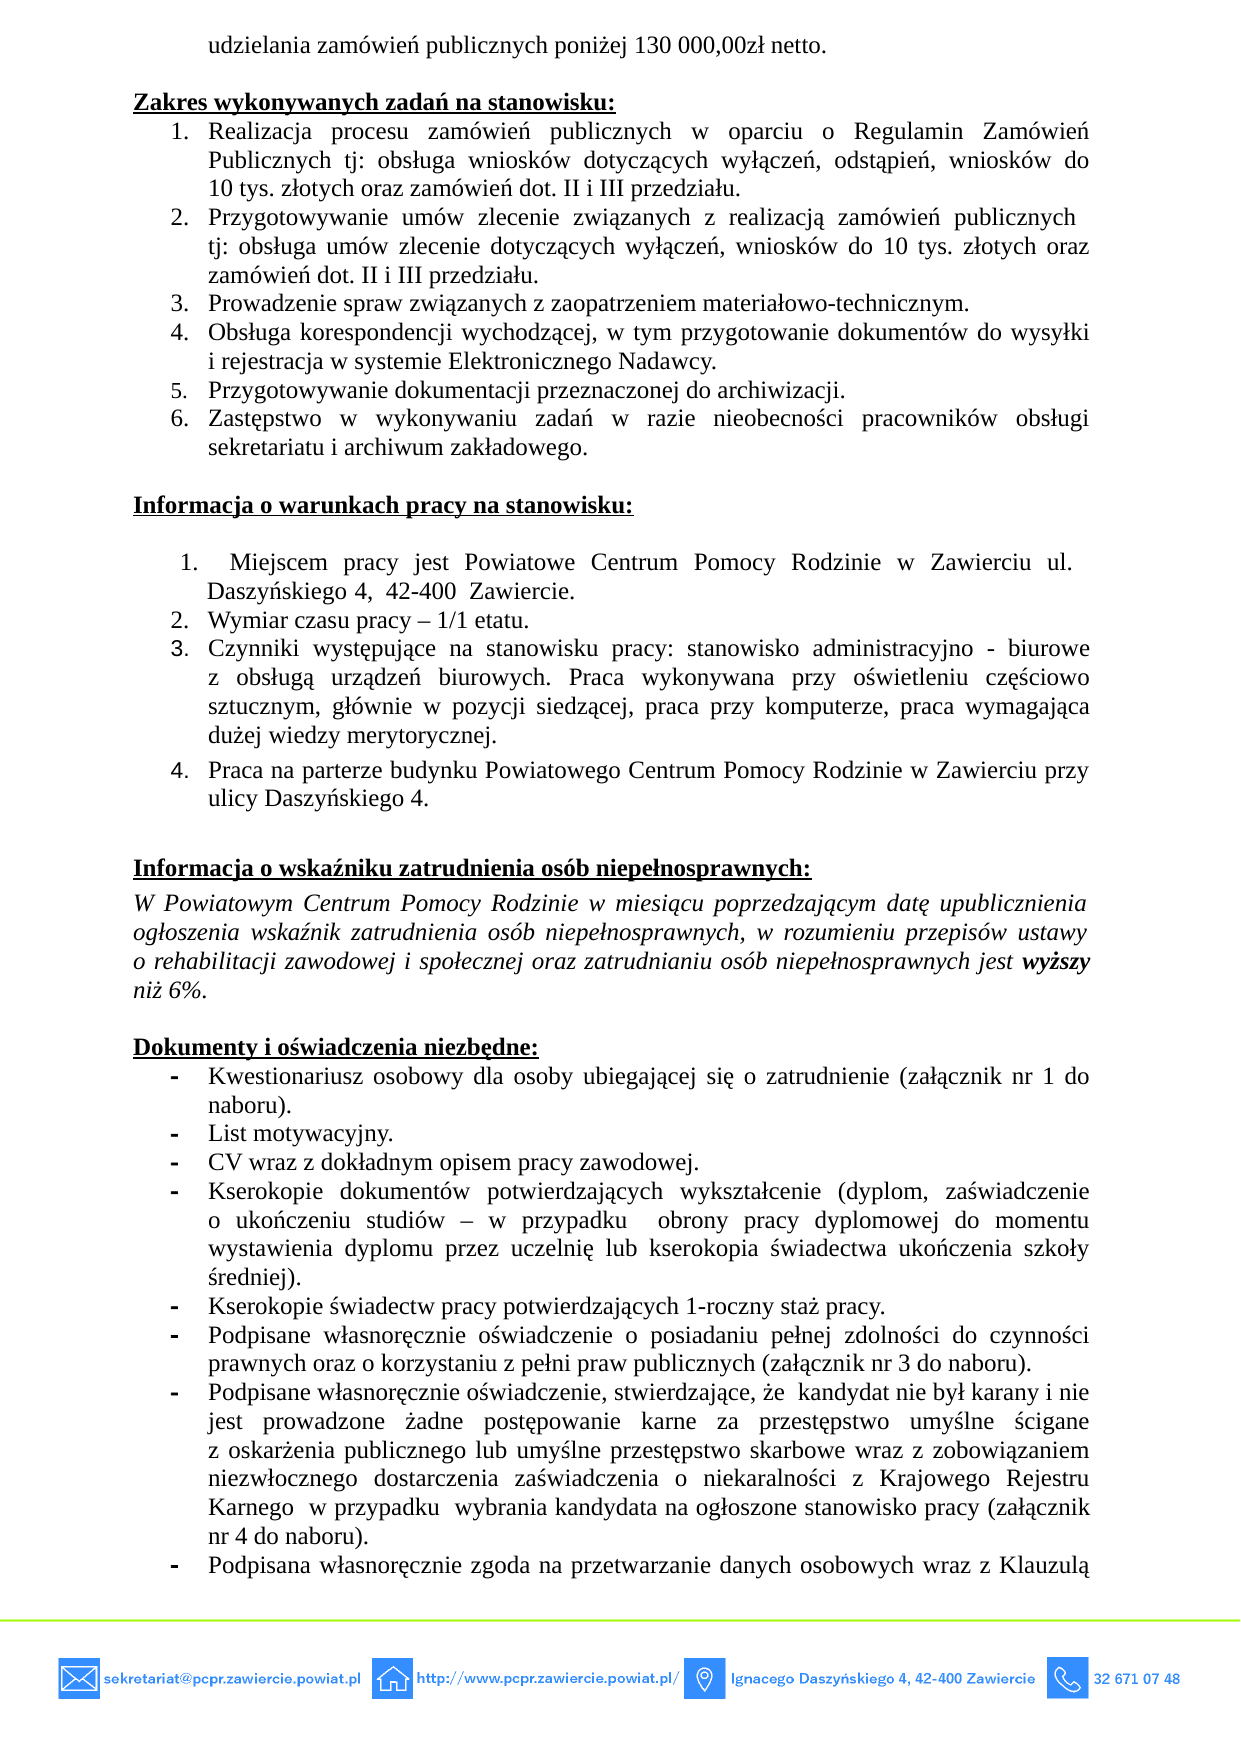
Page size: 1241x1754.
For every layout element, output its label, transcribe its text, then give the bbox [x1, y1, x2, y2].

text Informacja o wskaźniku zatrudnienia osób niepełnosprawnych: [133, 853, 1090, 882]
list udzielania zamówień publicznych poniżej 130 000,00zł netto. [170, 30, 1090, 58]
list Kserokopie świadectw pracy potwierdzających 1-roczny staż pracy. [170, 1291, 1090, 1320]
list Obsługa korespondencji wychodzącej, w tym przygotowanie dokumentów do wysyłki i rejestracja w systemie Elektronicznego Nadawcy. [170, 317, 1090, 375]
list CV wraz z dokładnym opisem pracy zawodowej. [170, 1147, 1090, 1176]
list Czynniki występujące na stanowisku pracy: stanowisko administracyjno - biurowe z obsługą urządzeń biurowych. Praca wykonywana przy oświetleniu częściowo sztucznym, głównie w pozycji siedzącej, praca przy komputerze, praca wymagająca dużej wiedzy merytorycznej. [170, 633, 1090, 748]
list Zastępstwo w wykonywaniu zadań w razie nieobecności pracowników obsługi sekretariatu i archiwum zakładowego. [170, 403, 1090, 461]
text Zakres wykonywanych zadań na stanowisku: [133, 87, 1090, 116]
list Podpisana własnoręcznie zgoda na przetwarzanie danych osobowych wraz z Klauzulą [170, 1550, 1090, 1578]
list List motywacyjny. [170, 1118, 1090, 1147]
text Informacja o warunkach pracy na stanowisku: [133, 490, 1090, 518]
list Podpisane własnoręcznie oświadczenie, stwierdzające, że kandydat nie był karany i nie jest prowadzone żadne postępowanie karne za przestępstwo umyślne ścigane z oskarżenia publicznego lub umyślne przestępstwo skarbowe wraz z zobowiązaniem niezwłocznego dostarczenia zaświadczenia o niekaralności z Krajowego Rejestru Karnego w przypadku wybrania kandydata na ogłoszone stanowisko pracy (załącznik nr 4 do naboru). [170, 1377, 1090, 1550]
text Dokumenty i oświadczenia niezbędne: [133, 1032, 1090, 1061]
picture [0, 1591, 1241, 1723]
text 2. Wymiar czasu pracy – 1/1 etatu. [133, 605, 1090, 633]
text W Powiatowym Centrum Pomocy Rodzinie w miesiącu poprzedzającym datę upublicznienia ogłoszenia wskaźnik zatrudnienia osób niepełnosprawnych, w rozumieniu przepisów ustawy o rehabilitacji zawodowej i społecznej oraz zatrudnianiu osób niepełnosprawnych jest wyższy niż 6%. [133, 888, 1090, 1003]
list Praca na parterze budynku Powiatowego Centrum Pomocy Rodzinie w Zawierciu przy ulicy Daszyńskiego 4. [170, 755, 1090, 812]
list Kserokopie dokumentów potwierdzających wykształcenie (dyplom, zaświadczenie o ukończeniu studiów – w przypadku obrony pracy dyplomowej do momentu wystawienia dyplomu przez uczelnię lub kserokopia świadectwa ukończenia szkoły średniej). [170, 1176, 1090, 1291]
list Przygotowywanie umów zlecenie związanych z realizacją zamówień publicznych tj: obsługa umów zlecenie dotyczących wyłączeń, wniosków do 10 tys. złotych oraz zamówień dot. II i III przedziału. [170, 202, 1090, 288]
list Kwestionariusz osobowy dla osoby ubiegającej się o zatrudnienie (załącznik nr 1 do naboru). [170, 1061, 1090, 1118]
text 1. Miejscem pracy jest Powiatowe Centrum Pomocy Rodzinie w Zawierciu ul. Daszyńskiego 4, 42-400 Zawiercie. [133, 547, 1090, 605]
list Prowadzenie spraw związanych z zaopatrzeniem materiałowo-technicznym. [170, 288, 1090, 317]
list Przygotowywanie dokumentacji przeznaczonej do archiwizacji. [170, 375, 1090, 403]
list Podpisane własnoręcznie oświadczenie o posiadaniu pełnej zdolności do czynności prawnych oraz o korzystaniu z pełni praw publicznych (załącznik nr 3 do naboru). [170, 1320, 1090, 1377]
list Realizacja procesu zamówień publicznych w oparciu o Regulamin Zamówień Publicznych tj: obsługa wniosków dotyczących wyłączeń, odstąpień, wniosków do 10 tys. złotych oraz zamówień dot. II i III przedziału. [170, 116, 1090, 202]
